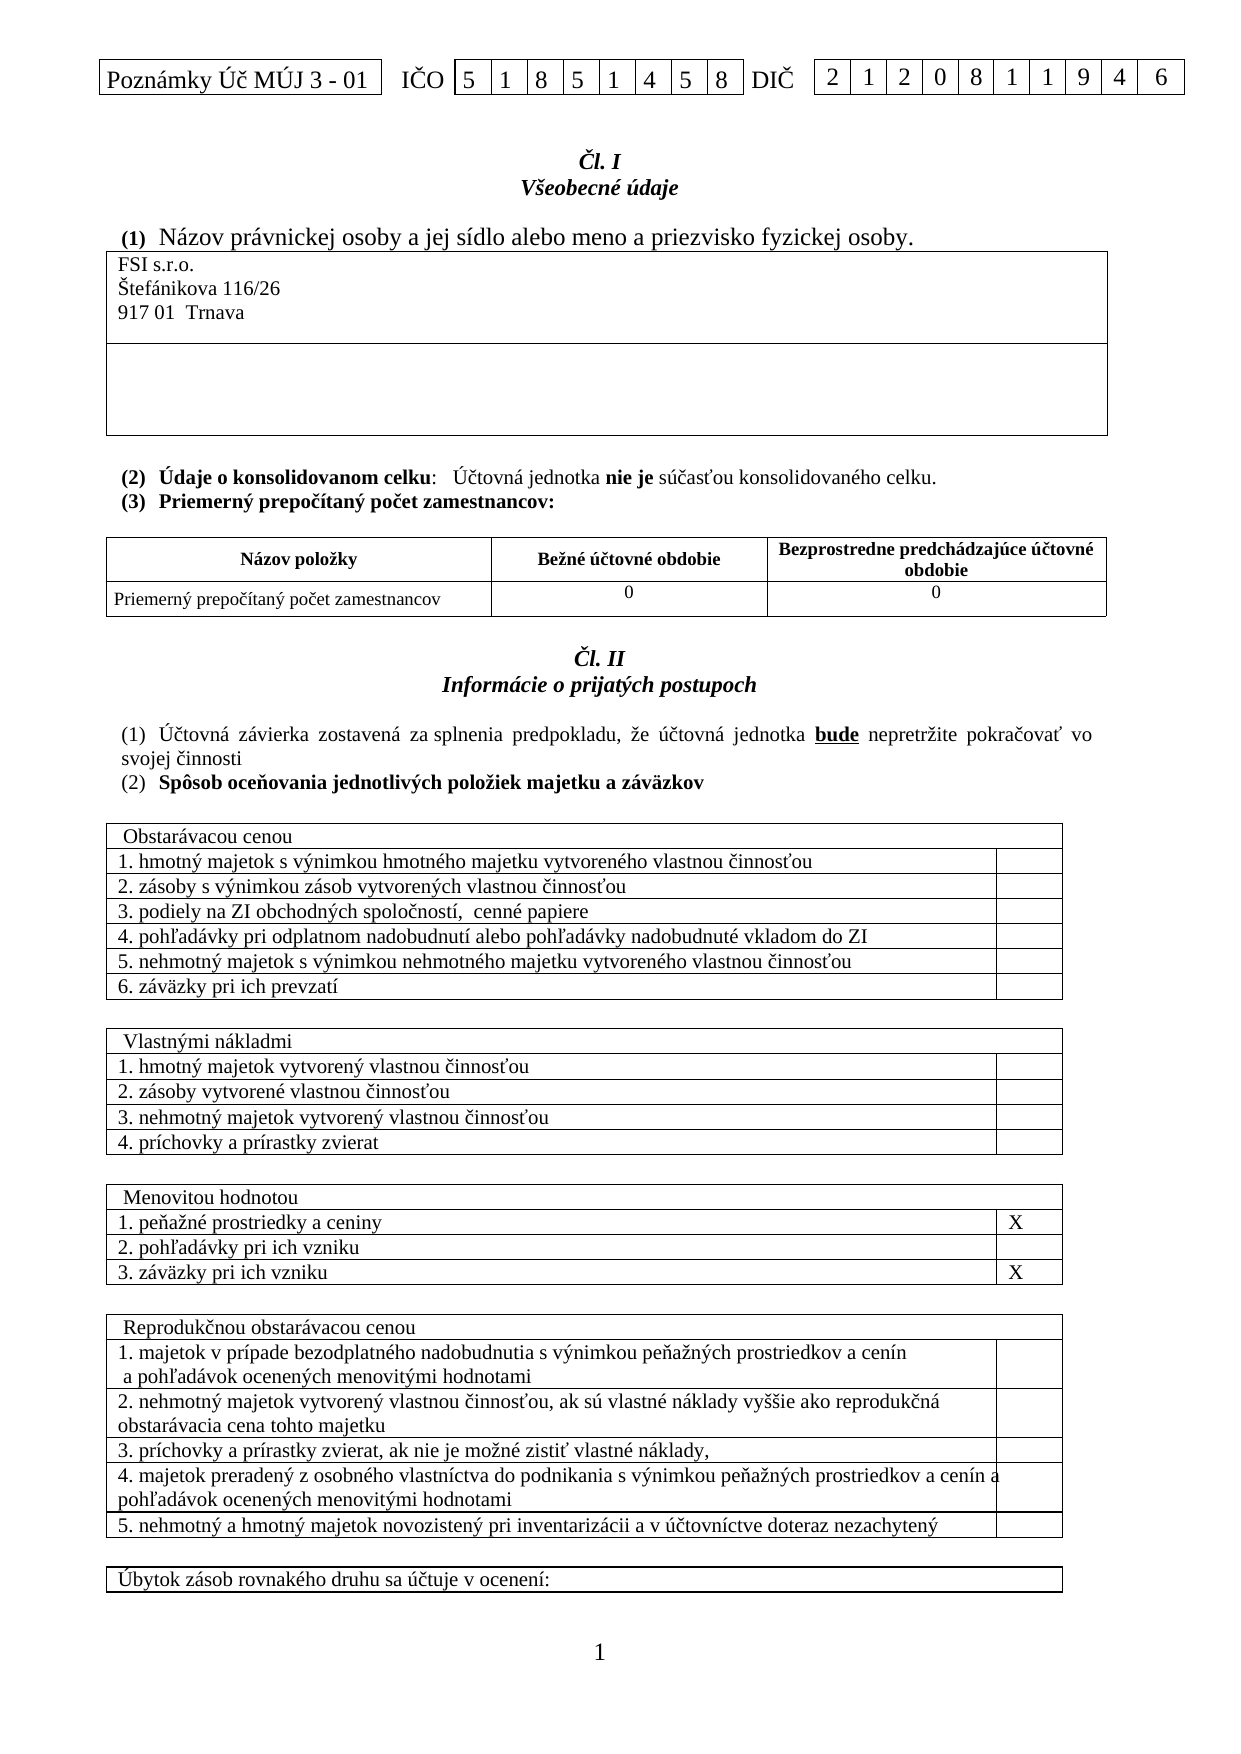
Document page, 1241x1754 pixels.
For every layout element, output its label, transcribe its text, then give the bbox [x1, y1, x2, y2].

text Čl. I [106, 148, 1092, 174]
list Názov právnickej osoby a jej sídlo alebo meno a priezvisko fyzickej osoby. [121, 222, 1092, 251]
table_header Vlastnými nákladmi [107, 1029, 1062, 1053]
table_cell 3. nehmotný majetok vytvorený vlastnou činnosťou [107, 1105, 996, 1129]
table_cell [997, 874, 1062, 898]
table_cell [997, 1235, 1062, 1259]
table_cell 1. majetok v prípade bezodplatného nadobudnutia s výnimkou peňažných prostriedkov a cenín a pohľadávok ocenených menovitými hodnotami [107, 1340, 996, 1388]
table_cell [997, 899, 1062, 923]
table_cell 4. príchovky a prírastky zvierat [107, 1130, 996, 1154]
table_header Menovitou hodnotou [107, 1185, 1062, 1209]
table_header Úbytok zásob rovnakého druhu sa účtuje v ocenení: [107, 1568, 1062, 1591]
table_cell [997, 1389, 1062, 1437]
table_cell 3. príchovky a prírastky zvierat, ak nie je možné zistiť vlastné náklady, [107, 1438, 996, 1462]
table_header Názov položky [107, 538, 491, 581]
text Informácie o prijatých postupoch [106, 671, 1092, 698]
table_cell [997, 849, 1062, 873]
table_cell [997, 1340, 1062, 1388]
table_header Reprodukčnou obstarávacou cenou [107, 1315, 1062, 1339]
text Všeobecné údaje [106, 174, 1092, 200]
table_header FSI s.r.o. Štefánikova 116/26 917 01 Trnava [107, 252, 1107, 343]
table_cell 2. zásoby s výnimkou zásob vytvorených vlastnou činnosťou [107, 874, 996, 898]
table_cell 0 [768, 582, 1106, 616]
table_cell [997, 924, 1062, 948]
table_cell 5. nehmotný majetok s výnimkou nehmotného majetku vytvoreného vlastnou činnosťou [107, 949, 996, 973]
table_cell [997, 1130, 1062, 1154]
table_cell [997, 1438, 1062, 1462]
table_cell X [997, 1260, 1062, 1284]
list Účtovná závierka zostavená za splnenia predpokladu, že účtovná jednotka bude nepretržite pokračovať vo svojej činnosti [121, 722, 1092, 770]
table_cell 0 [492, 582, 767, 616]
table_cell [997, 1463, 1062, 1511]
table_cell 1. peňažné prostriedky a ceniny [107, 1210, 996, 1234]
table_cell [997, 1054, 1062, 1078]
table_header Obstarávacou cenou [107, 824, 1062, 848]
table_cell 2. nehmotný majetok vytvorený vlastnou činnosťou, ak sú vlastné náklady vyššie ako reprodukčná obstarávacia cena tohto majetku [107, 1389, 996, 1437]
table_cell 4. majetok preradený z osobného vlastníctva do podnikania s výnimkou peňažných prostriedkov a cenín a pohľadávok ocenených menovitými hodnotami [107, 1463, 996, 1511]
table_cell [997, 1105, 1062, 1129]
table_cell 1. hmotný majetok s výnimkou hmotného majetku vytvoreného vlastnou činnosťou [107, 849, 996, 873]
table_cell 1. hmotný majetok vytvorený vlastnou činnosťou [107, 1054, 996, 1078]
table_cell [997, 1513, 1062, 1537]
table_cell [997, 949, 1062, 973]
list Údaje o konsolidovanom celku: Účtovná jednotka nie je súčasťou konsolidovaného celku. [121, 465, 1092, 489]
table_cell [997, 1080, 1062, 1103]
table_cell 6. záväzky pri ich prevzatí [107, 974, 996, 998]
table_cell 4. pohľadávky pri odplatnom nadobudnutí alebo pohľadávky nadobudnuté vkladom do ZI [107, 924, 996, 948]
table_cell [997, 974, 1062, 998]
table_header Bezprostredne predchádzajúce účtovné obdobie [768, 538, 1106, 581]
table_cell Priemerný prepočítaný počet zamestnancov [107, 582, 491, 616]
list Priemerný prepočítaný počet zamestnancov: [121, 489, 1092, 513]
table_cell 3. záväzky pri ich vzniku [107, 1260, 996, 1284]
list Spôsob oceňovania jednotlivých položiek majetku a záväzkov [121, 770, 1092, 794]
table_header Bežné účtovné obdobie [492, 538, 767, 581]
table_cell 5. nehmotný a hmotný majetok novozistený pri inventarizácii a v účtovníctve doteraz nezachytený [107, 1513, 996, 1537]
table_cell 3. podiely na ZI obchodných spoločností, cenné papiere [107, 899, 996, 923]
table_cell 2. pohľadávky pri ich vzniku [107, 1235, 996, 1259]
table_cell [107, 344, 1107, 435]
table_cell X [997, 1210, 1062, 1234]
table_cell 2. zásoby vytvorené vlastnou činnosťou [107, 1080, 996, 1103]
text Čl. II [106, 645, 1092, 671]
